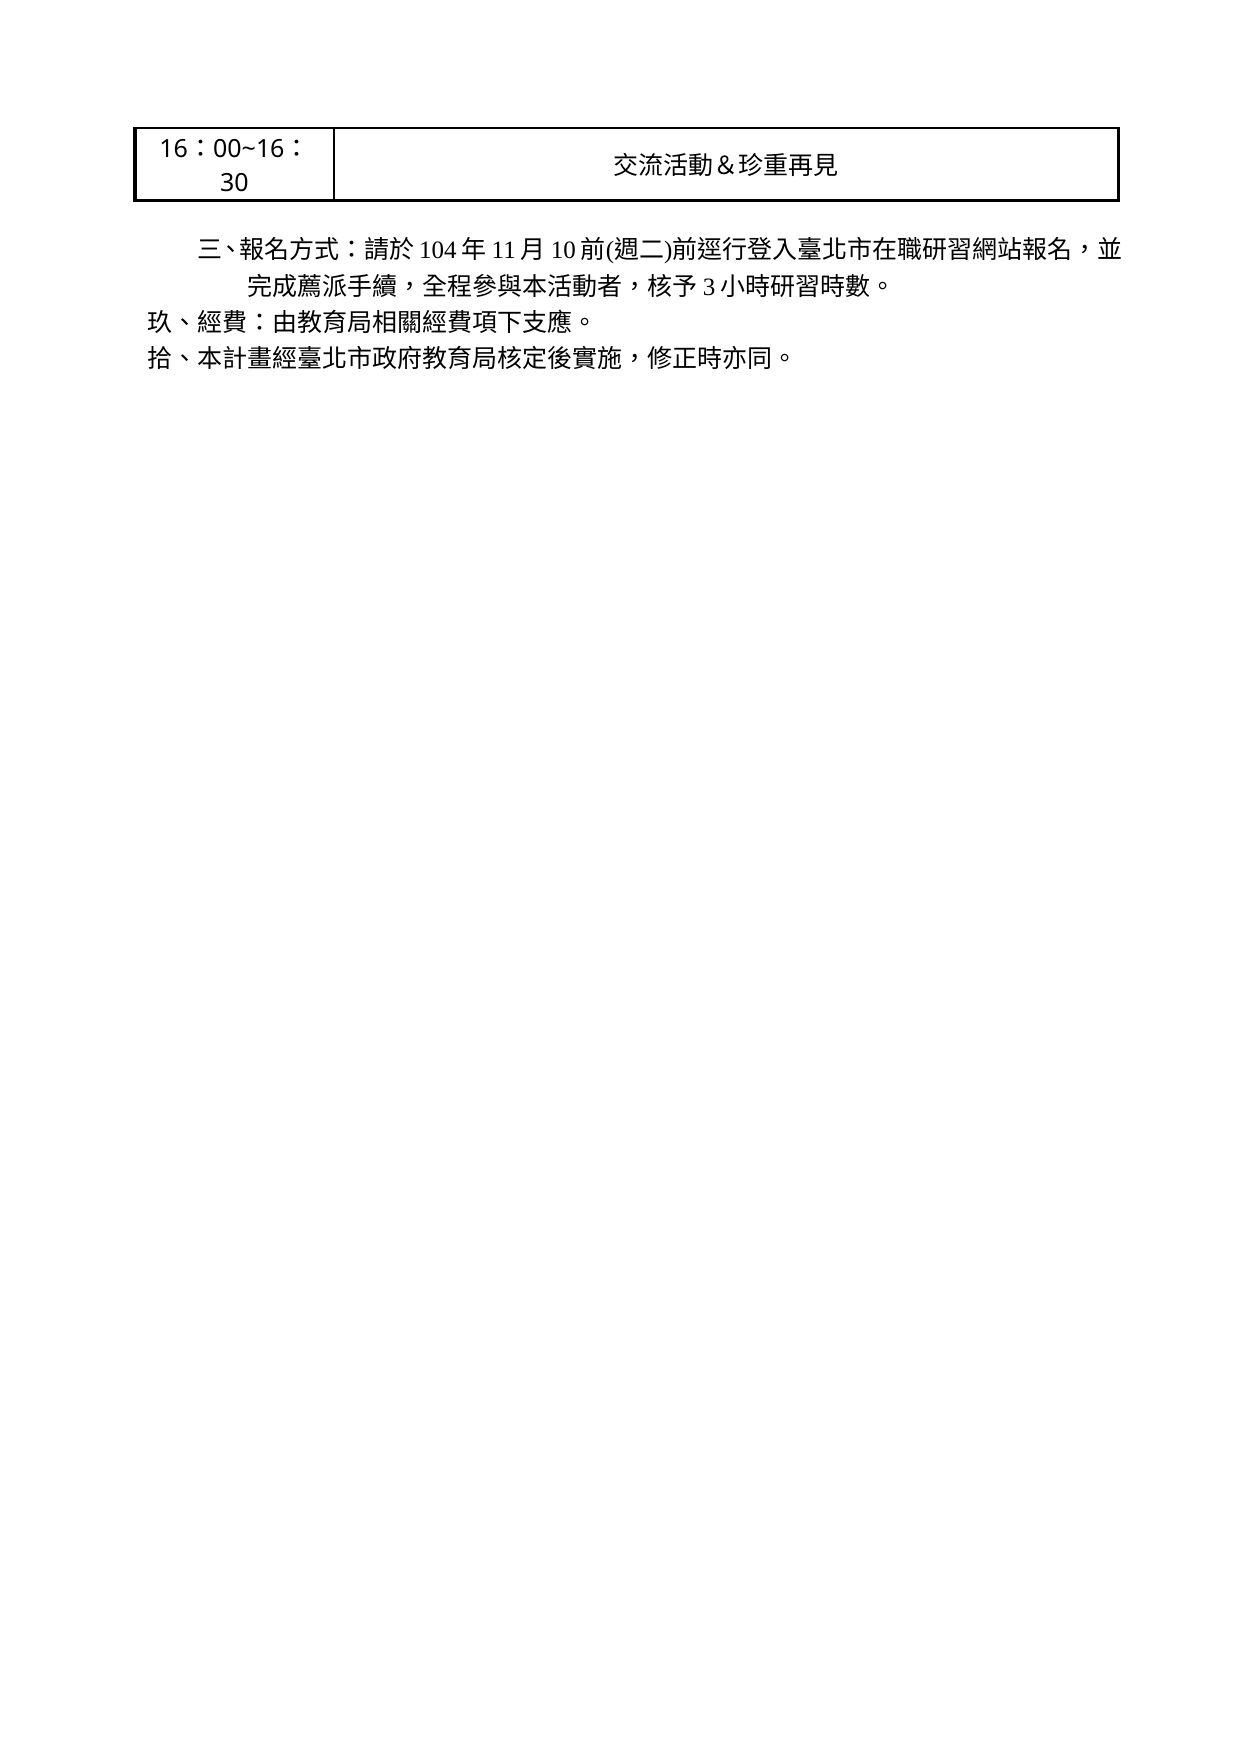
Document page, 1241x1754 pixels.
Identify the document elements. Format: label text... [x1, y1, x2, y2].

text 拾、本計畫經臺北市政府教育局核定後實施，修正時亦同。 [148, 338, 1122, 375]
table_cell 交流活動＆珍重再見 [335, 129, 1117, 199]
text 三、報名方式：請於104年11月10前(週二)前逕行登入臺北市在職研習網站報名，並完成薦派手續，全程參與本活動者，核予3小時研習時數。 [198, 230, 1122, 302]
text 玖、經費：由教育局相關經費項下支應。 [148, 302, 1116, 338]
table_cell 16：00~16：30 [137, 129, 333, 199]
